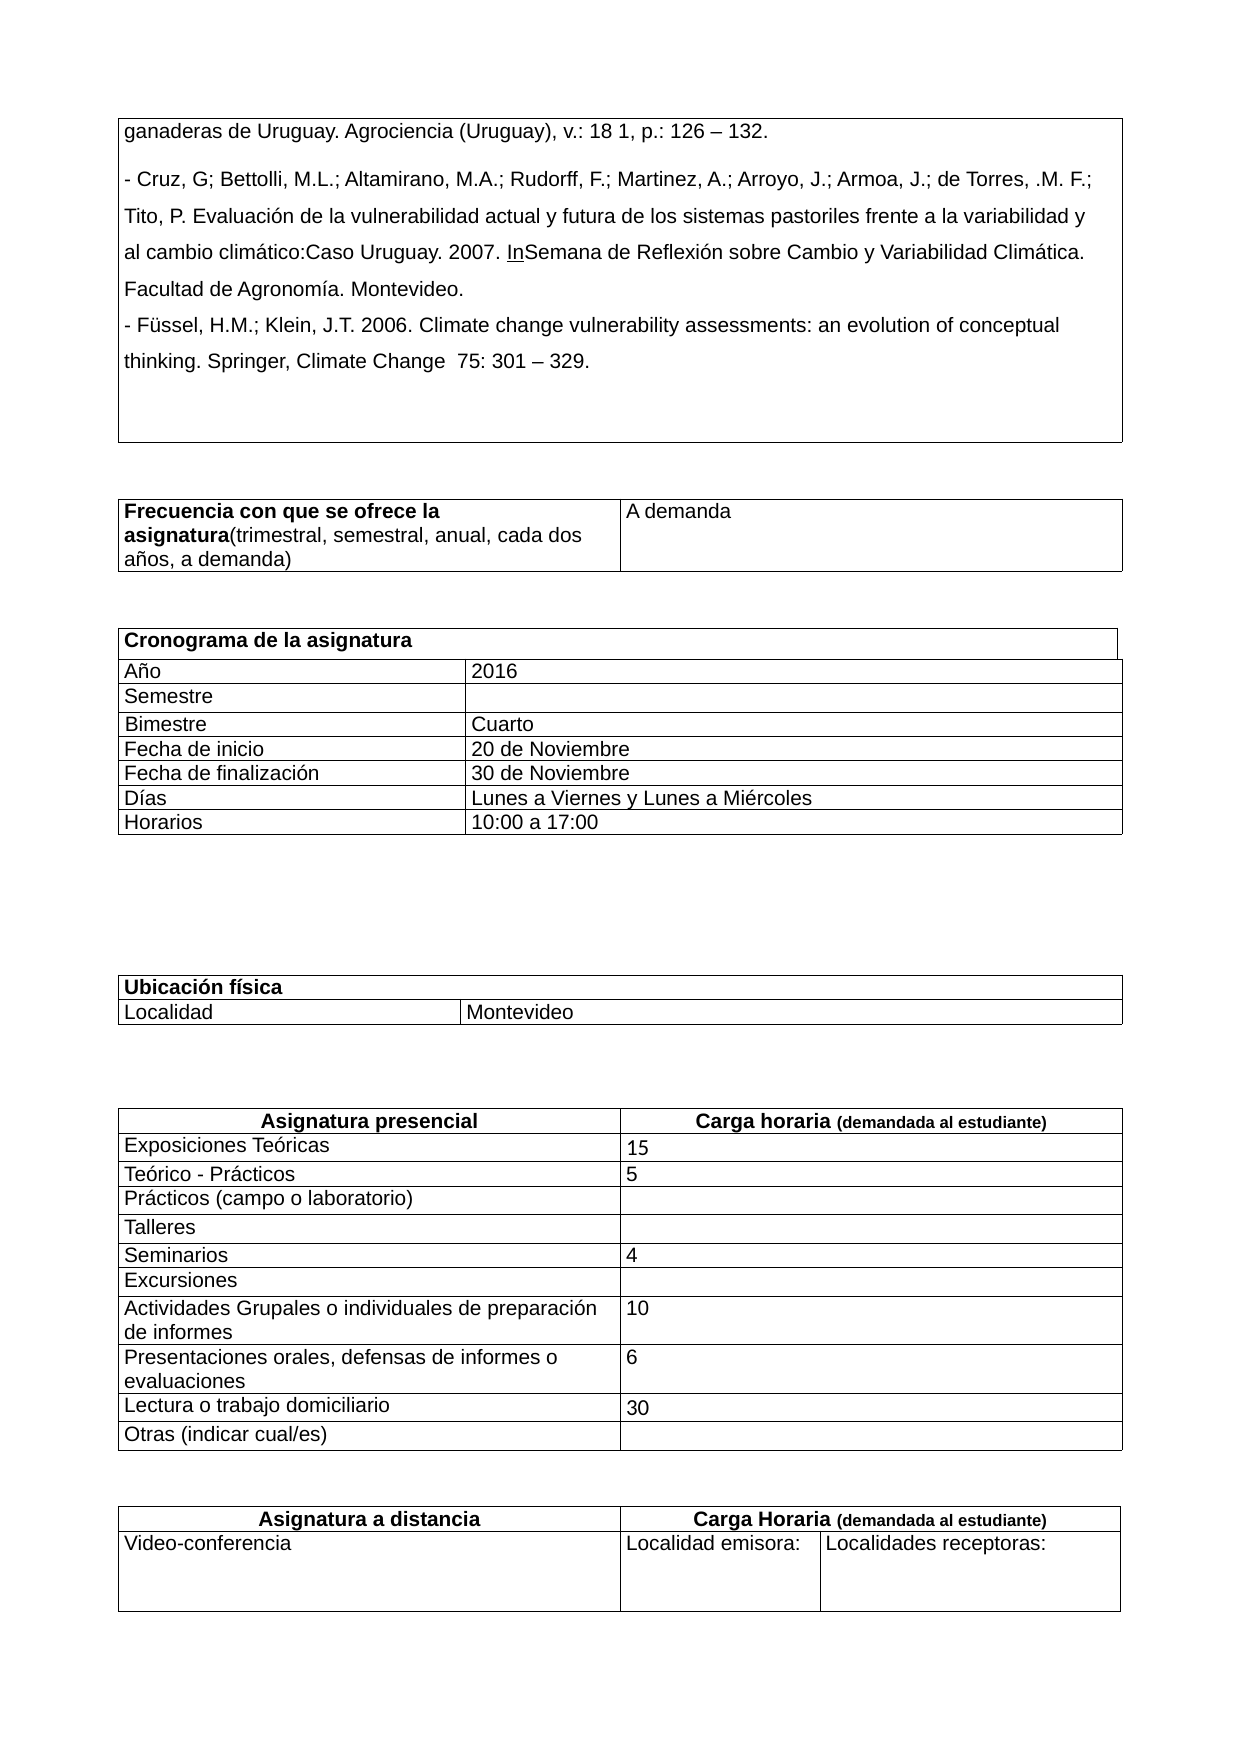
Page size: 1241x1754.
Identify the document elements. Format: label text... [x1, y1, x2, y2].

table_cell Cuarto [466, 713, 1122, 736]
table_cell 4 [621, 1244, 1122, 1267]
table_cell Horarios [119, 810, 465, 834]
table_cell ganaderas de Uruguay. Agrociencia (Uruguay), v.: 18 1, p.: 126 – 132. - Cruz, G; Bettolli, M.L.; Altamirano, M.A.; Rudorff, F.; Martinez, A.; Arroyo, J.; Armoa, J.; de Torres, .M. F.; Tito, P. Evaluación de la vulnerabilidad actual y futura de los sistemas pastoriles frente a la variabilidad y al cambio climático:Caso Uruguay. 2007. InSemana de Reflexión sobre Cambio y Variabilidad Climática. Facultad de Agronomía. Montevideo. - Füssel, H.M.; Klein, J.T. 2006. Climate change vulnerability assessments: an evolution of conceptual thinking. Springer, Climate Change 75: 301 – 329. [119, 119, 1122, 442]
table_cell Seminarios [119, 1244, 620, 1267]
table_header [1118, 628, 1122, 658]
table_cell [621, 1215, 1122, 1243]
table_cell Localidad [119, 1000, 460, 1023]
table_header Cronograma de la asignatura [119, 629, 1117, 658]
table_cell 20 de Noviembre [466, 737, 1122, 760]
table_header Frecuencia con que se ofrece la asignatura(trimestral, semestral, anual, cada dos años, a demanda) [119, 500, 620, 571]
table_cell Otras (indicar cual/es) [119, 1422, 620, 1449]
table_cell 6 [621, 1345, 1122, 1392]
table_cell 5 [621, 1162, 1122, 1186]
table_cell Días [119, 786, 465, 809]
table_cell Presentaciones orales, defensas de informes o evaluaciones [119, 1345, 620, 1392]
table_cell 2016 [466, 660, 1122, 683]
table_cell [621, 1422, 1122, 1449]
table_cell 15 [621, 1134, 1122, 1161]
table_cell Fecha de finalización [119, 761, 465, 785]
table_header Carga horaria (demandada al estudiante) [621, 1109, 1122, 1132]
table_cell Localidades receptoras: [821, 1532, 1120, 1611]
table_cell [466, 684, 1122, 711]
table_header Asignatura presencial [119, 1109, 620, 1132]
table_cell Exposiciones Teóricas [119, 1134, 620, 1161]
table_cell Excursiones [119, 1268, 620, 1296]
table_cell [621, 1187, 1122, 1214]
table_cell [621, 1268, 1122, 1296]
table_cell Año [119, 660, 465, 683]
table_cell Lectura o trabajo domiciliario [119, 1394, 620, 1421]
table_cell Bimestre [119, 713, 465, 736]
table_cell 10:00 a 17:00 [466, 810, 1122, 834]
table_cell Video-conferencia [119, 1532, 620, 1611]
table_cell 10 [621, 1297, 1122, 1344]
table_cell Localidad emisora: [621, 1532, 820, 1611]
table_header A demanda [621, 500, 1122, 571]
table_cell Lunes a Viernes y Lunes a Miércoles [466, 786, 1122, 809]
table_cell 30 de Noviembre [466, 761, 1122, 785]
table_cell Actividades Grupales o individuales de preparación de informes [119, 1297, 620, 1344]
table_cell Semestre [119, 684, 465, 711]
table_cell Prácticos (campo o laboratorio) [119, 1187, 620, 1214]
table_header Asignatura a distancia [119, 1507, 620, 1531]
table_cell Teórico - Prácticos [119, 1162, 620, 1186]
table_cell Montevideo [461, 1000, 1122, 1023]
table_header Ubicación física [119, 976, 1122, 999]
table_cell 30 [621, 1394, 1122, 1421]
table_cell Fecha de inicio [119, 737, 465, 760]
table_header Carga Horaria (demandada al estudiante) [621, 1507, 1120, 1531]
table_cell Talleres [119, 1215, 620, 1243]
